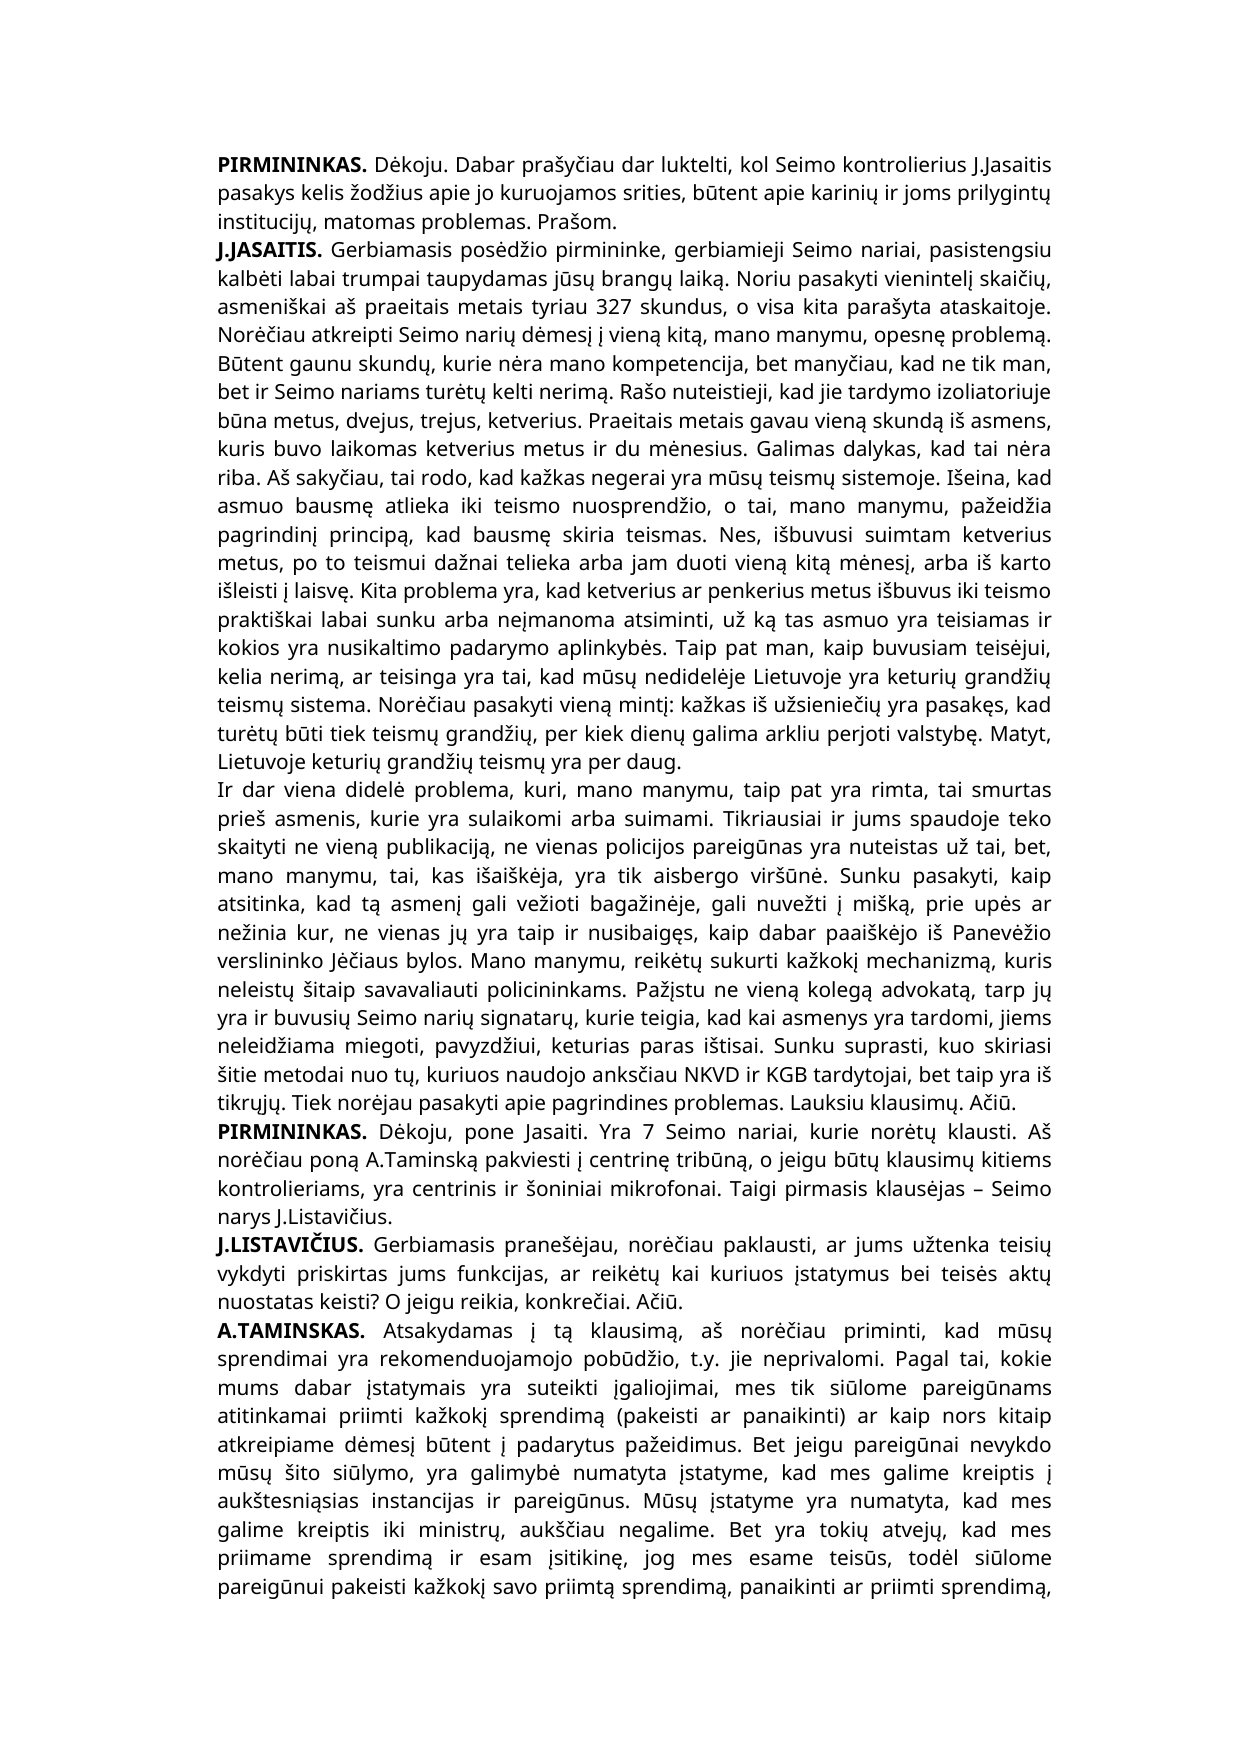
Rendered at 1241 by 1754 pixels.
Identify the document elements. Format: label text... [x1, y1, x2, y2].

text J.LISTAVIČIUS. Gerbiamasis pranešėjau, norėčiau paklausti, ar jums užtenka teisių vykdyti priskirtas jums funkcijas, ar reikėtų kai kuriuos įstatymus bei teisės aktų nuostatas keisti? O jeigu reikia, konkrečiai. Ačiū. [217, 1231, 1053, 1316]
text Ir dar viena didelė problema, kuri, mano manymu, taip pat yra rimta, tai smurtas prieš asmenis, kurie yra sulaikomi arba suimami. Tikriausiai ir jums spaudoje teko skaityti ne vieną publikaciją, ne vienas policijos pareigūnas yra nuteistas už tai, bet, mano manymu, tai, kas išaiškėja, yra tik aisbergo viršūnė. Sunku pasakyti, kaip atsitinka, kad tą asmenį gali vežioti bagažinėje, gali nuvežti į mišką, prie upės ar nežinia kur, ne vienas jų yra taip ir nusibaigęs, kaip dabar paaiškėjo iš Panevėžio verslininko Jėčiaus bylos. Mano manymu, reikėtų sukurti kažkokį mechanizmą, kuris neleistų šitaip savavaliauti policininkams. Pažįstu ne vieną kolegą advokatą, tarp jų yra ir buvusių Seimo narių signatarų, kurie teigia, kad kai asmenys yra tardomi, jiems neleidžiama miegoti, pavyzdžiui, keturias paras ištisai. Sunku suprasti, kuo skiriasi šitie metodai nuo tų, kuriuos naudojo anksčiau NKVD ir KGB tardytojai, bet taip yra iš tikrųjų. Tiek norėjau pasakyti apie pagrindines problemas. Lauksiu klausimų. Ačiū. [217, 776, 1053, 1117]
text A.TAMINSKAS. Atsakydamas į tą klausimą, aš norėčiau priminti, kad mūsų sprendimai yra rekomenduojamojo pobūdžio, t.y. jie neprivalomi. Pagal tai, kokie mums dabar įstatymais yra suteikti įgaliojimai, mes tik siūlome pareigūnams atitinkamai priimti kažkokį sprendimą (pakeisti ar panaikinti) ar kaip nors kitaip atkreipiame dėmesį būtent į padarytus pažeidimus. Bet jeigu pareigūnai nevykdo mūsų šito siūlymo, yra galimybė numatyta įstatyme, kad mes galime kreiptis į aukštesniąsias instancijas ir pareigūnus. Mūsų įstatyme yra numatyta, kad mes galime kreiptis iki ministrų, aukščiau negalime. Bet yra tokių atvejų, kad mes priimame sprendimą ir esam įsitikinę, jog mes esame teisūs, todėl siūlome pareigūnui pakeisti kažkokį savo priimtą sprendimą, panaikinti ar priimti sprendimą, [217, 1316, 1053, 1600]
text PIRMININKAS. Dėkoju, pone Jasaiti. Yra 7 Seimo nariai, kurie norėtų klausti. Aš norėčiau poną A.Taminską pakviesti į centrinę tribūną, o jeigu būtų klausimų kitiems kontrolieriams, yra centrinis ir šoniniai mikrofonai. Taigi pirmasis klausėjas – Seimo narys J.Listavičius. [217, 1117, 1053, 1231]
text J.JASAITIS. Gerbiamasis posėdžio pirmininke, gerbiamieji Seimo nariai, pasistengsiu kalbėti labai trumpai taupydamas jūsų brangų laiką. Noriu pasakyti vienintelį skaičių, asmeniškai aš praeitais metais tyriau 327 skundus, o visa kita parašyta ataskaitoje. Norėčiau atkreipti Seimo narių dėmesį į vieną kitą, mano manymu, opesnę problemą. Būtent gaunu skundų, kurie nėra mano kompetencija, bet manyčiau, kad ne tik man, bet ir Seimo nariams turėtų kelti nerimą. Rašo nuteistieji, kad jie tardymo izoliatoriuje būna metus, dvejus, trejus, ketverius. Praeitais metais gavau vieną skundą iš asmens, kuris buvo laikomas ketverius metus ir du mėnesius. Galimas dalykas, kad tai nėra riba. Aš sakyčiau, tai rodo, kad kažkas negerai yra mūsų teismų sistemoje. Išeina, kad asmuo bausmę atlieka iki teismo nuosprendžio, o tai, mano manymu, pažeidžia pagrindinį principą, kad bausmę skiria teismas. Nes, išbuvusi suimtam ketverius metus, po to teismui dažnai telieka arba jam duoti vieną kitą mėnesį, arba iš karto išleisti į laisvę. Kita problema yra, kad ketverius ar penkerius metus išbuvus iki teismo praktiškai labai sunku arba neįmanoma atsiminti, už ką tas asmuo yra teisiamas ir kokios yra nusikaltimo padarymo aplinkybės. Taip pat man, kaip buvusiam teisėjui, kelia nerimą, ar teisinga yra tai, kad mūsų nedidelėje Lietuvoje yra keturių grandžių teismų sistema. Norėčiau pasakyti vieną mintį: kažkas iš užsieniečių yra pasakęs, kad turėtų būti tiek teismų grandžių, per kiek dienų galima arkliu perjoti valstybę. Matyt, Lietuvoje keturių grandžių teismų yra per daug. [217, 235, 1053, 776]
text PIRMININKAS. Dėkoju. Dabar prašyčiau dar luktelti, kol Seimo kontrolierius J.Jasaitis pasakys kelis žodžius apie jo kuruojamos srities, būtent apie karinių ir joms prilygintų institucijų, matomas problemas. Prašom. [217, 150, 1053, 235]
